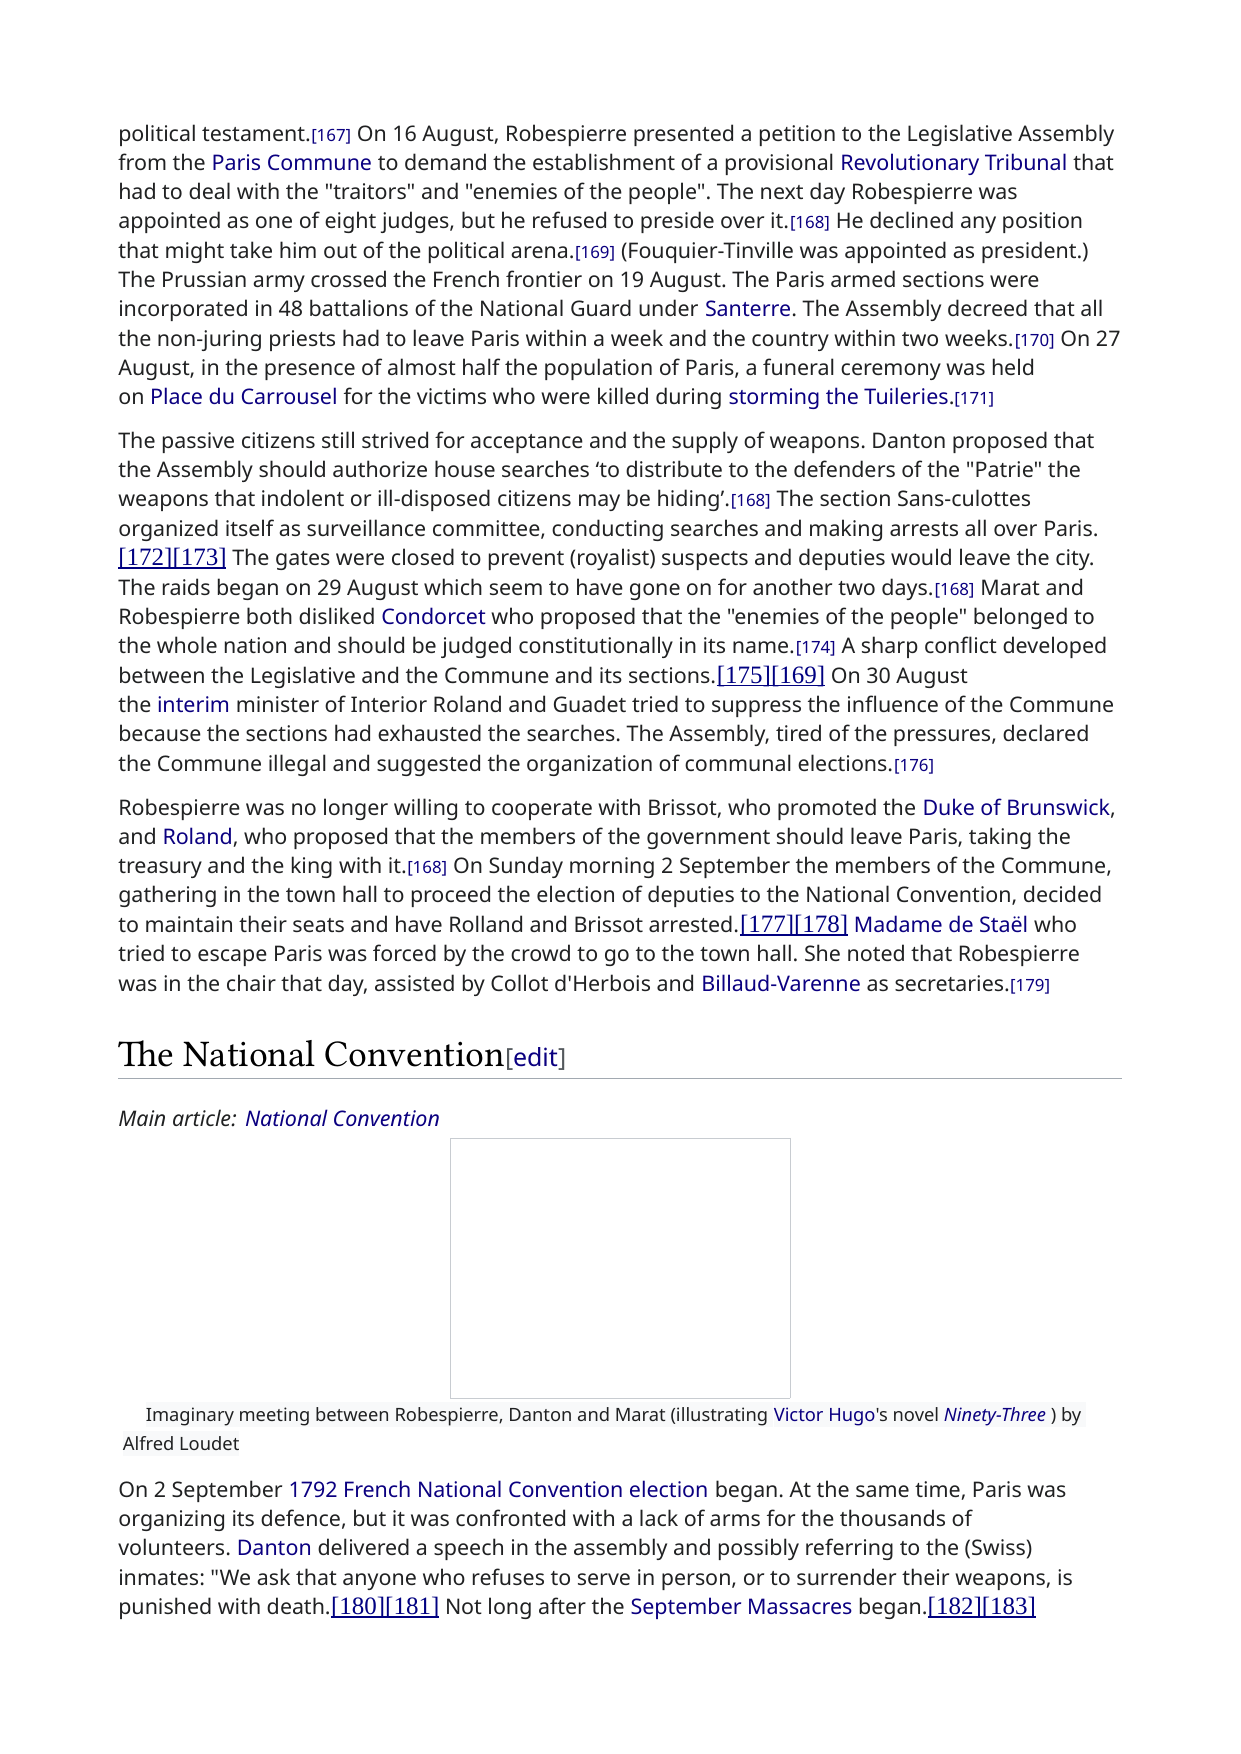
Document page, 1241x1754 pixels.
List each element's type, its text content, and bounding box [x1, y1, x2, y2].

text Imaginary meeting between Robespierre, Danton and Marat (illustrating Victor Hugo's novel Ninety-Three ) by Alfred Loudet [123, 1402, 1122, 1456]
subtitle The National Convention[edit] [118, 1033, 1122, 1078]
text On 2 September 1792 French National Convention election began. At the same time, Paris was organizing its defence, but it was confronted with a lack of arms for the thousands of volunteers. Danton delivered a speech in the assembly and possibly referring to the (Swiss) inmates: "We ask that anyone who refuses to serve in person, or to surrender their weapons, is punished with death.[180][181] Not long after the September Massacres began.[182][183] [118, 1474, 1122, 1621]
text Main article: National Convention [118, 1104, 1122, 1133]
text The passive citizens still strived for acceptance and the supply of weapons. Danton proposed that the Assembly should authorize house searches ‘to distribute to the defenders of the "Patrie" the weapons that indolent or ill-disposed citizens may be hiding’.[168] The section Sans-culottes organized itself as surveillance committee, conducting searches and making arrests all over Paris.[172][173] The gates were closed to prevent (royalist) suspects and deputies would leave the city. The raids began on 29 August which seem to have gone on for another two days.[168] Marat and Robespierre both disliked Condorcet who proposed that the "enemies of the people" belonged to the whole nation and should be judged constitutionally in its name.[174] A sharp conflict developed between the Legislative and the Commune and its sections.[175][169] On 30 August the interim minister of Interior Roland and Guadet tried to suppress the influence of the Commune because the sections had exhausted the searches. The Assembly, tired of the pressures, declared the Commune illegal and suggested the organization of communal elections.[176] [118, 425, 1122, 777]
text Robespierre was no longer willing to cooperate with Brissot, who promoted the Duke of Brunswick, and Roland, who proposed that the members of the government should leave Paris, taking the treasury and the king with it.[168] On Sunday morning 2 September the members of the Commune, gathering in the town hall to proceed the election of deputies to the National Convention, decided to maintain their seats and have Rolland and Brissot arrested.[177][178] Madame de Staël who tried to escape Paris was forced by the crowd to go to the town hall. She noted that Robespierre was in the chair that day, assisted by Collot d'Herbois and Billaud-Varenne as secretaries.[179] [118, 792, 1122, 997]
text political testament.[167] On 16 August, Robespierre presented a petition to the Legislative Assembly from the Paris Commune to demand the establishment of a provisional Revolutionary Tribunal that had to deal with the "traitors" and "enemies of the people". The next day Robespierre was appointed as one of eight judges, but he refused to preside over it.[168] He declined any position that might take him out of the political arena.[169] (Fouquier-Tinville was appointed as president.) The Prussian army crossed the French frontier on 19 August. The Paris armed sections were incorporated in 48 battalions of the National Guard under Santerre. The Assembly decreed that all the non-juring priests had to leave Paris within a week and the country within two weeks.[170] On 27 August, in the presence of almost half the population of Paris, a funeral ceremony was held on Place du Carrousel for the victims who were killed during storming the Tuileries.[171] [118, 118, 1122, 411]
